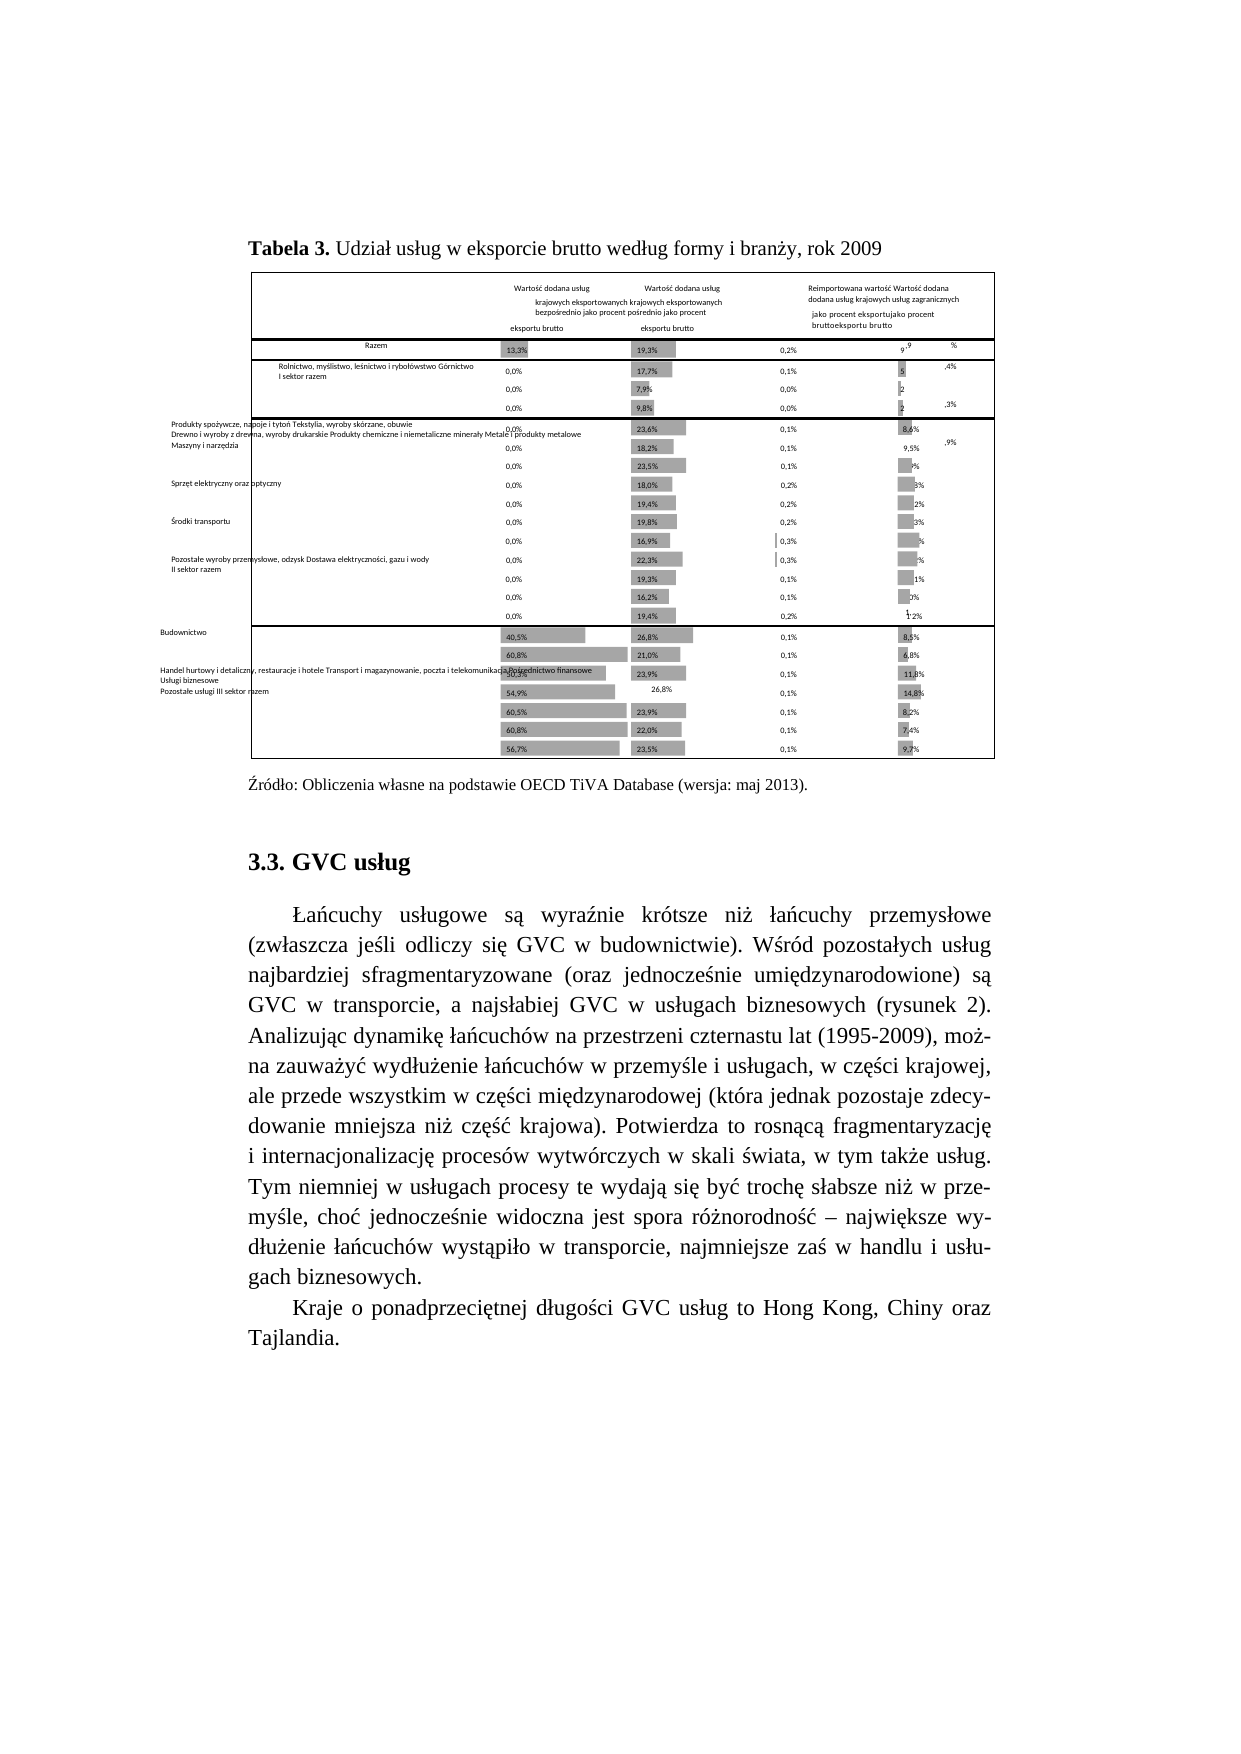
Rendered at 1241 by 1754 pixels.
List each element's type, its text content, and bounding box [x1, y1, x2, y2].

text Źródło: Obliczenia własne na podstawie OECD TiVA Database (wersja: maj 2013). [248, 275, 1065, 794]
text Kraje o ponadprzeciętnej długości GVC usług to Hong Kong, Chiny oraz Tajlandia. [248, 1294, 993, 1350]
text Tabela 3. Udział usług w eksporcie brutto według formy i branży, rok 2009 [248, 236, 1065, 260]
text Łańcuchy usługowe są wyraźnie krótsze niż łańcuchy przemysłowe (zwłaszcza jeśli odliczy się GVC w budownictwie). Wśród pozostałych usług najbardziej sfragmentaryzowane (oraz jednocześnie umiędzynarodowione) są GVC w transporcie, a najsłabiej GVC w usługach biznesowych (rysunek 2). Analizując dynamikę łańcuchów na przestrzeni czternastu lat (1995-2009), moż- na zauważyć wydłużenie łańcuchów w przemyśle i usługach, w części krajowej, ale przede wszystkim w części międzynarodowej (która jednak pozostaje zdecy- dowanie mniejsza niż część krajowa). Potwierdza to rosnącą fragmentaryzację i internacjonalizację procesów wytwórczych w skali świata, w tym także usług. Tym niemniej w usługach procesy te wydają się być trochę słabsze niż w prze- myśle, choć jednocześnie widoczna jest spora różnorodność – największe wy- dłużenie łańcuchów wystąpiło w transporcie, najmniejsze zaś w handlu i usłu- gach biznesowych. [248, 901, 993, 1290]
subtitle GVC usług [248, 847, 1065, 875]
